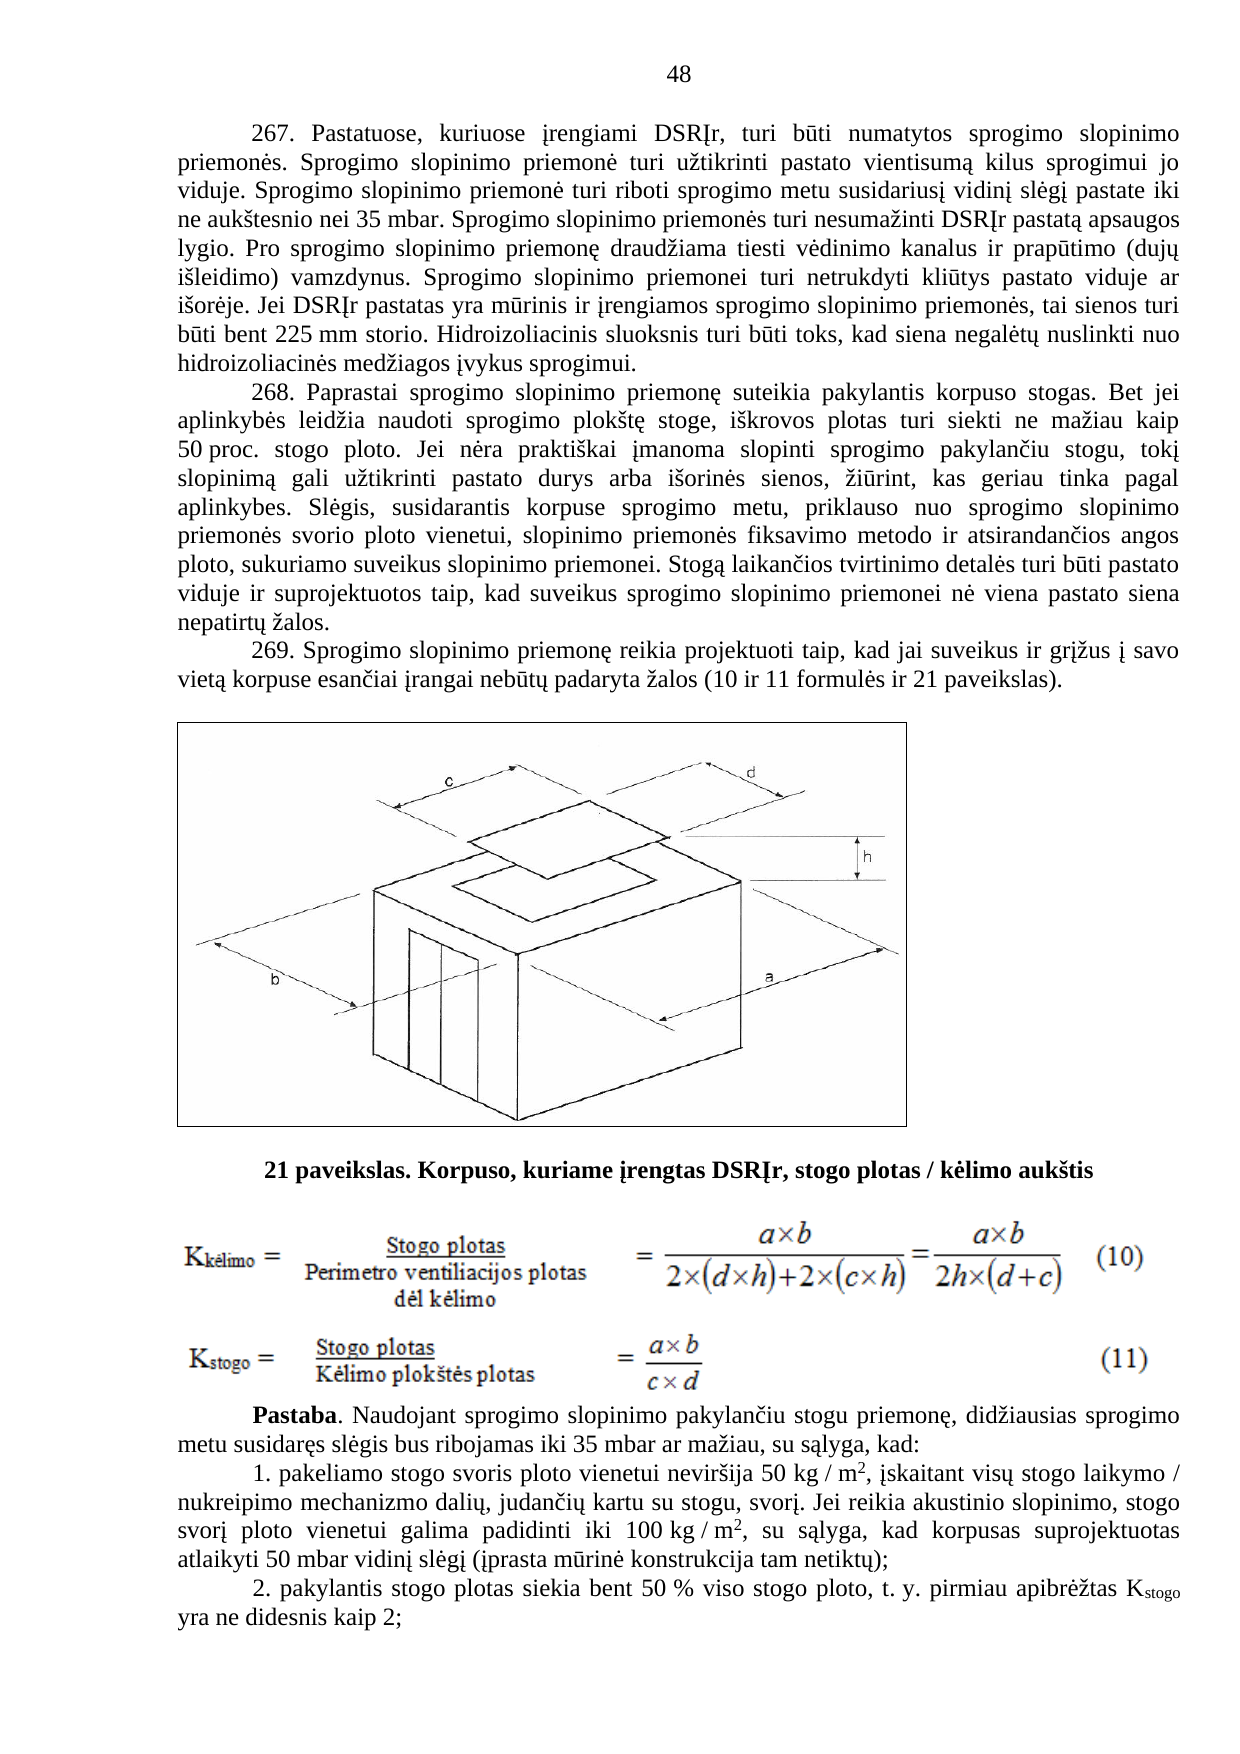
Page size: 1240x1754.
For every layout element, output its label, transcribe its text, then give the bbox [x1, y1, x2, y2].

text Pastaba. Naudojant sprogimo slopinimo pakylančiu stogu priemonę, didžiausias sprogimo metu susidaręs slėgis bus ribojamas iki 35 mbar ar mažiau, su sąlyga, kad: [177, 1400, 1181, 1458]
text 269. Sprogimo slopinimo priemonę reikia projektuoti taip, kad jai suveikus ir grįžus į savo vietą korpuse esančiai įrangai nebūtų padaryta žalos (10 ir 11 formulės ir 21 paveikslas). [177, 636, 1181, 693]
text 21 paveikslas. Korpuso, kuriame įrengtas DSRĮr, stogo plotas / kėlimo aukštis [177, 1155, 1181, 1184]
text 1. pakeliamo stogo svoris ploto vienetui neviršija 50 kg / m2, įskaitant visų stogo laikymo / nukreipimo mechanizmo dalių, judančių kartu su stogu, svorį. Jei reikia akustinio slopinimo, stogo svorį ploto vienetui galima padidinti iki 100 kg / m2, su sąlyga, kad korpusas suprojektuotas atlaikyti 50 mbar vidinį slėgį (įprasta mūrinė konstrukcija tam netiktų); [177, 1458, 1181, 1573]
text 268. Paprastai sprogimo slopinimo priemonę suteikia pakylantis korpuso stogas. Bet jei aplinkybės leidžia naudoti sprogimo plokštę stoge, iškrovos plotas turi siekti ne mažiau kaip 50 proc. stogo ploto. Jei nėra praktiškai įmanoma slopinti sprogimo pakylančiu stogu, tokį slopinimą gali užtikrinti pastato durys arba išorinės sienos, žiūrint, kas geriau tinka pagal aplinkybes. Slėgis, susidarantis korpuse sprogimo metu, priklauso nuo sprogimo slopinimo priemonės svorio ploto vienetui, slopinimo priemonės fiksavimo metodo ir atsirandančios angos ploto, sukuriamo suveikus slopinimo priemonei. Stogą laikančios tvirtinimo detalės turi būti pastato viduje ir suprojektuotos taip, kad suveikus sprogimo slopinimo priemonei nė viena pastato siena nepatirtų žalos. [177, 377, 1181, 636]
text 267. Pastatuose, kuriuose įrengiami DSRĮr, turi būti numatytos sprogimo slopinimo priemonės. Sprogimo slopinimo priemonė turi užtikrinti pastato vientisumą kilus sprogimui jo viduje. Sprogimo slopinimo priemonė turi riboti sprogimo metu susidariusį vidinį slėgį pastate iki ne aukštesnio nei 35 mbar. Sprogimo slopinimo priemonės turi nesumažinti DSRĮr pastatą apsaugos lygio. Pro sprogimo slopinimo priemonę draudžiama tiesti vėdinimo kanalus ir prapūtimo (dujų išleidimo) vamzdynus. Sprogimo slopinimo priemonei turi netrukdyti kliūtys pastato viduje ar išorėje. Jei DSRĮr pastatas yra mūrinis ir įrengiamos sprogimo slopinimo priemonės, tai sienos turi būti bent 225 mm storio. Hidroizoliacinis sluoksnis turi būti toks, kad siena negalėtų nuslinkti nuo hidroizoliacinės medžiagos įvykus sprogimui. [177, 118, 1181, 377]
text 2. pakylantis stogo plotas siekia bent 50 % viso stogo ploto, t. y. pirmiau apibrėžtas Kstogo yra ne didesnis kaip 2; [177, 1573, 1181, 1630]
